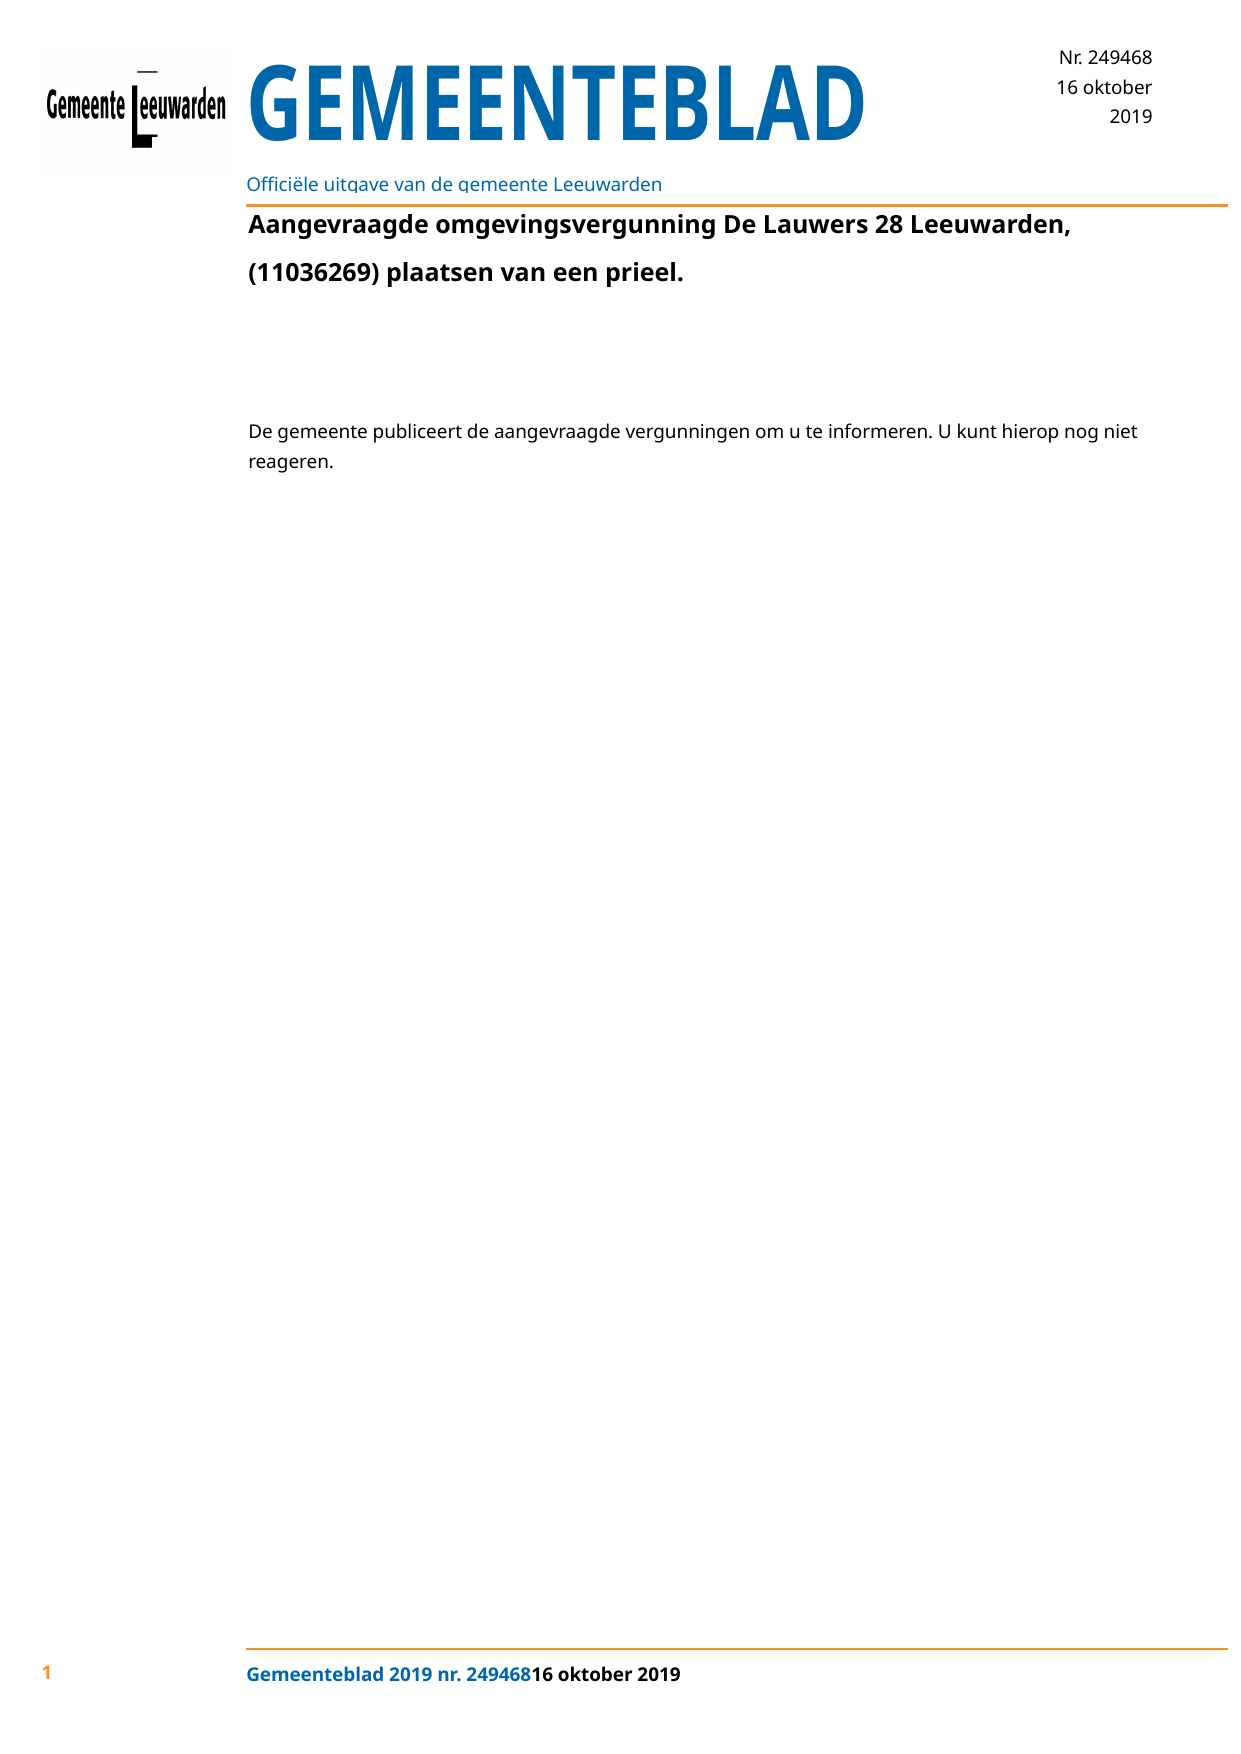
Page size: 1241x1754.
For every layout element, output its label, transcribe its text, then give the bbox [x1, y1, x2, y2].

text Aangevraagde omgevingsvergunning De Lauwers 28 Leeuwarden, (11036269) plaatsen van een prieel. [248, 207, 1152, 288]
picture [41, 47, 231, 172]
text De gemeente publiceert de aangevraagde vergunningen om u te informeren. U kunt hierop nog niet reageren. [248, 419, 1152, 474]
